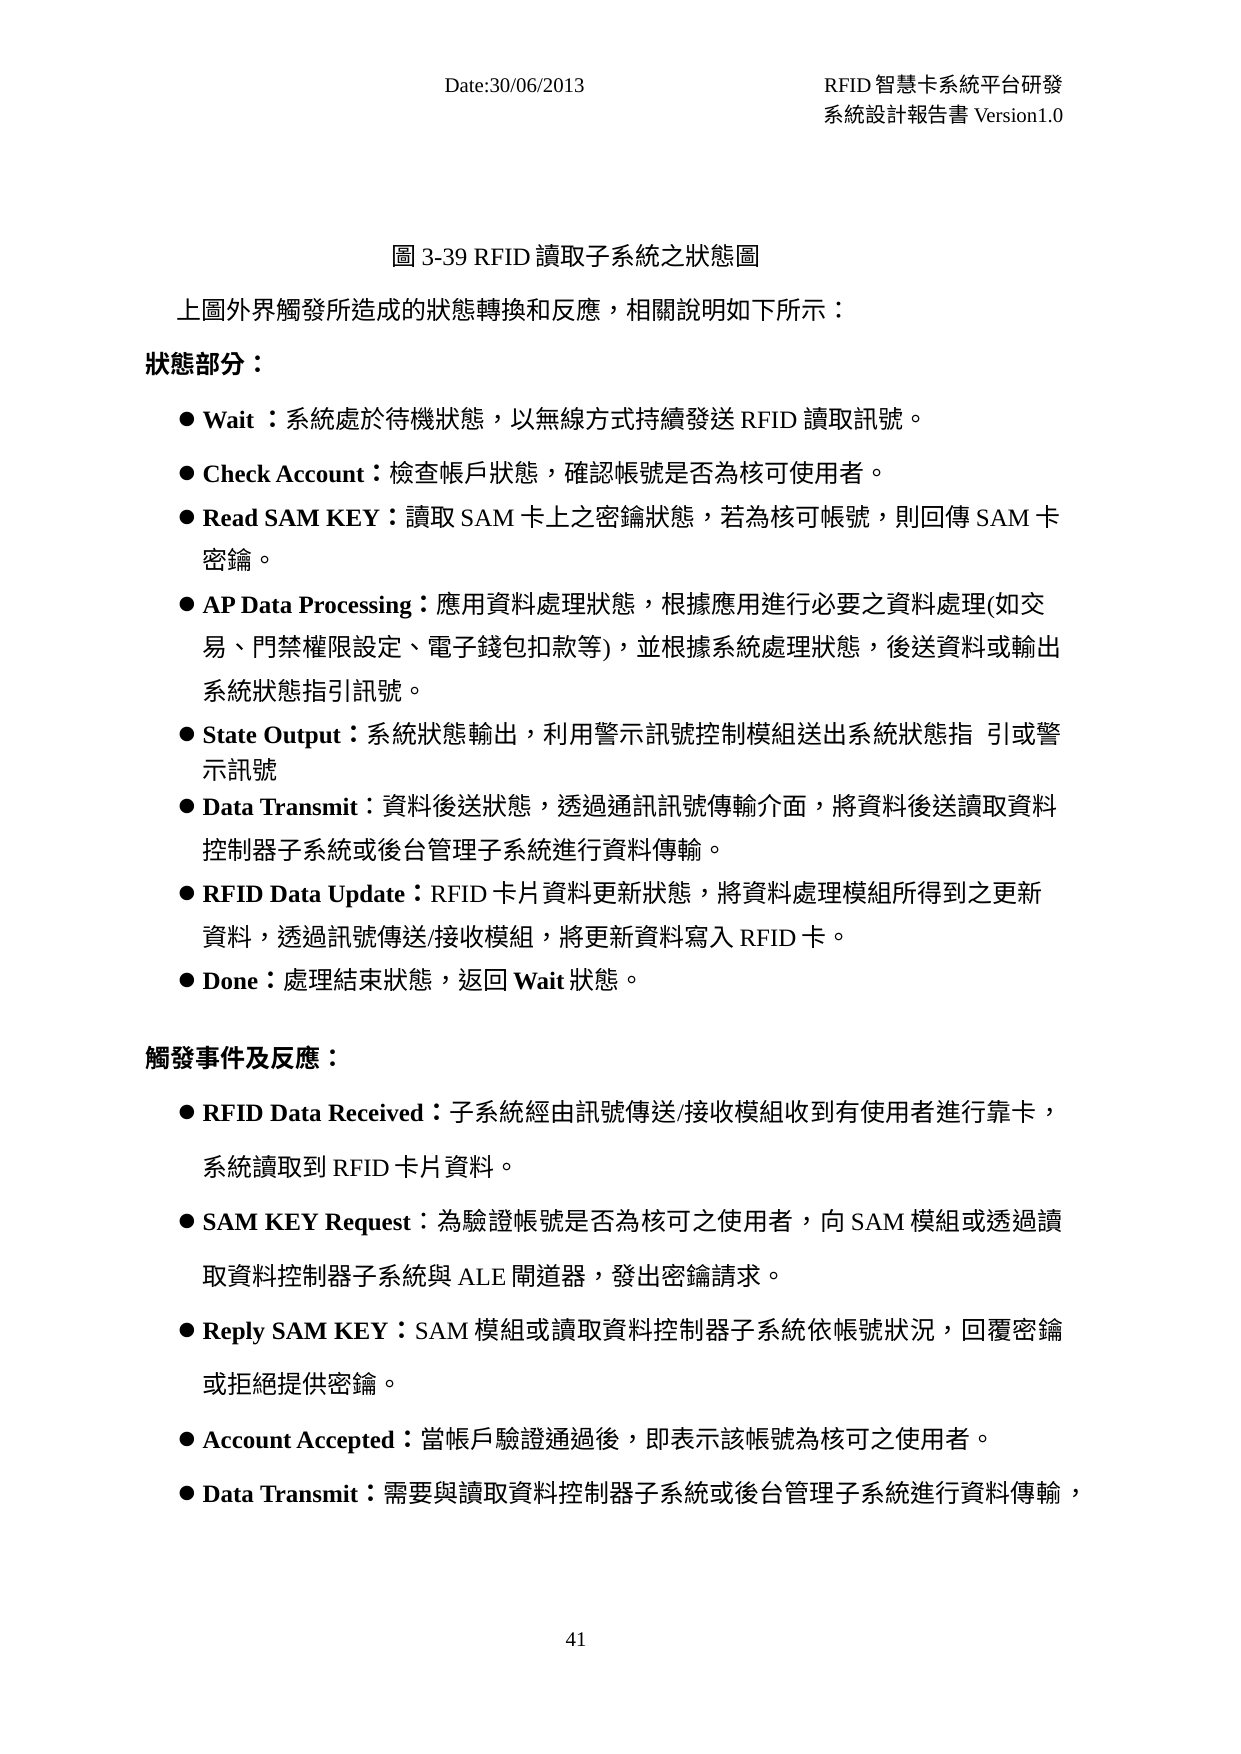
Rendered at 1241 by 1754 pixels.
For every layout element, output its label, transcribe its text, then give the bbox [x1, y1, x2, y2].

list Check Account：檢查帳戶狀態，確認帳號是否為核可使用者。 [177, 454, 1063, 490]
list AP Data Processing：應用資料處理狀態，根據應用進行必要之資料處理(如交易、門禁權限設定、電子錢包扣款等)，並根據系統處理狀態，後送資料或輸出系統狀態指引訊號。 [177, 584, 1063, 707]
list Data Transmit：需要與讀取資料控制器子系統或後台管理子系統進行資料傳輸，發出資料傳輸請求。 [177, 1473, 1063, 1510]
list Done：處理結束狀態，返回Wait狀態。 [177, 961, 1063, 997]
text 狀態部分： [145, 345, 1063, 381]
list SAM KEY Request：為驗證帳號是否為核可之使用者，向SAM模組或透過讀取資料控制器子系統與ALE閘道器，發出密鑰請求。 [177, 1202, 1063, 1292]
text 觸發事件及反應： [145, 1038, 1063, 1075]
list Read SAM KEY：讀取SAM 卡上之密鑰狀態，若為核可帳號，則回傳SAM卡密鑰。 [177, 497, 1063, 577]
list Data Transmit：資料後送狀態，透過通訊訊號傳輸介面，將資料後送讀取資料控制器子系統或後台管理子系統進行資料傳輸。 [177, 787, 1063, 867]
list Account Accepted：當帳戶驗證通過後，即表示該帳號為核可之使用者。 [177, 1419, 1063, 1455]
text 上圖外界觸發所造成的狀態轉換和反應，相關說明如下所示： [145, 291, 1063, 327]
list State Output：系統狀態輸出，利用警示訊號控制模組送出系統狀態指 引或警示訊號 [177, 714, 1063, 787]
list RFID Data Update：RFID卡片資料更新狀態，將資料處理模組所得到之更新資料，透過訊號傳送/接收模組，將更新資料寫入RFID卡。 [177, 874, 1063, 953]
text 圖3-39 RFID讀取子系統之狀態圖 [89, 236, 1063, 272]
list RFID Data Received：子系統經由訊號傳送/接收模組收到有使用者進行靠卡，系統讀取到RFID卡片資料。 [177, 1093, 1063, 1183]
list Wait ：系統處於待機狀態，以無線方式持續發送RFID 讀取訊號。 [177, 399, 1063, 436]
list Reply SAM KEY：SAM模組或讀取資料控制器子系統依帳號狀況，回覆密鑰或拒絕提供密鑰。 [177, 1310, 1063, 1401]
